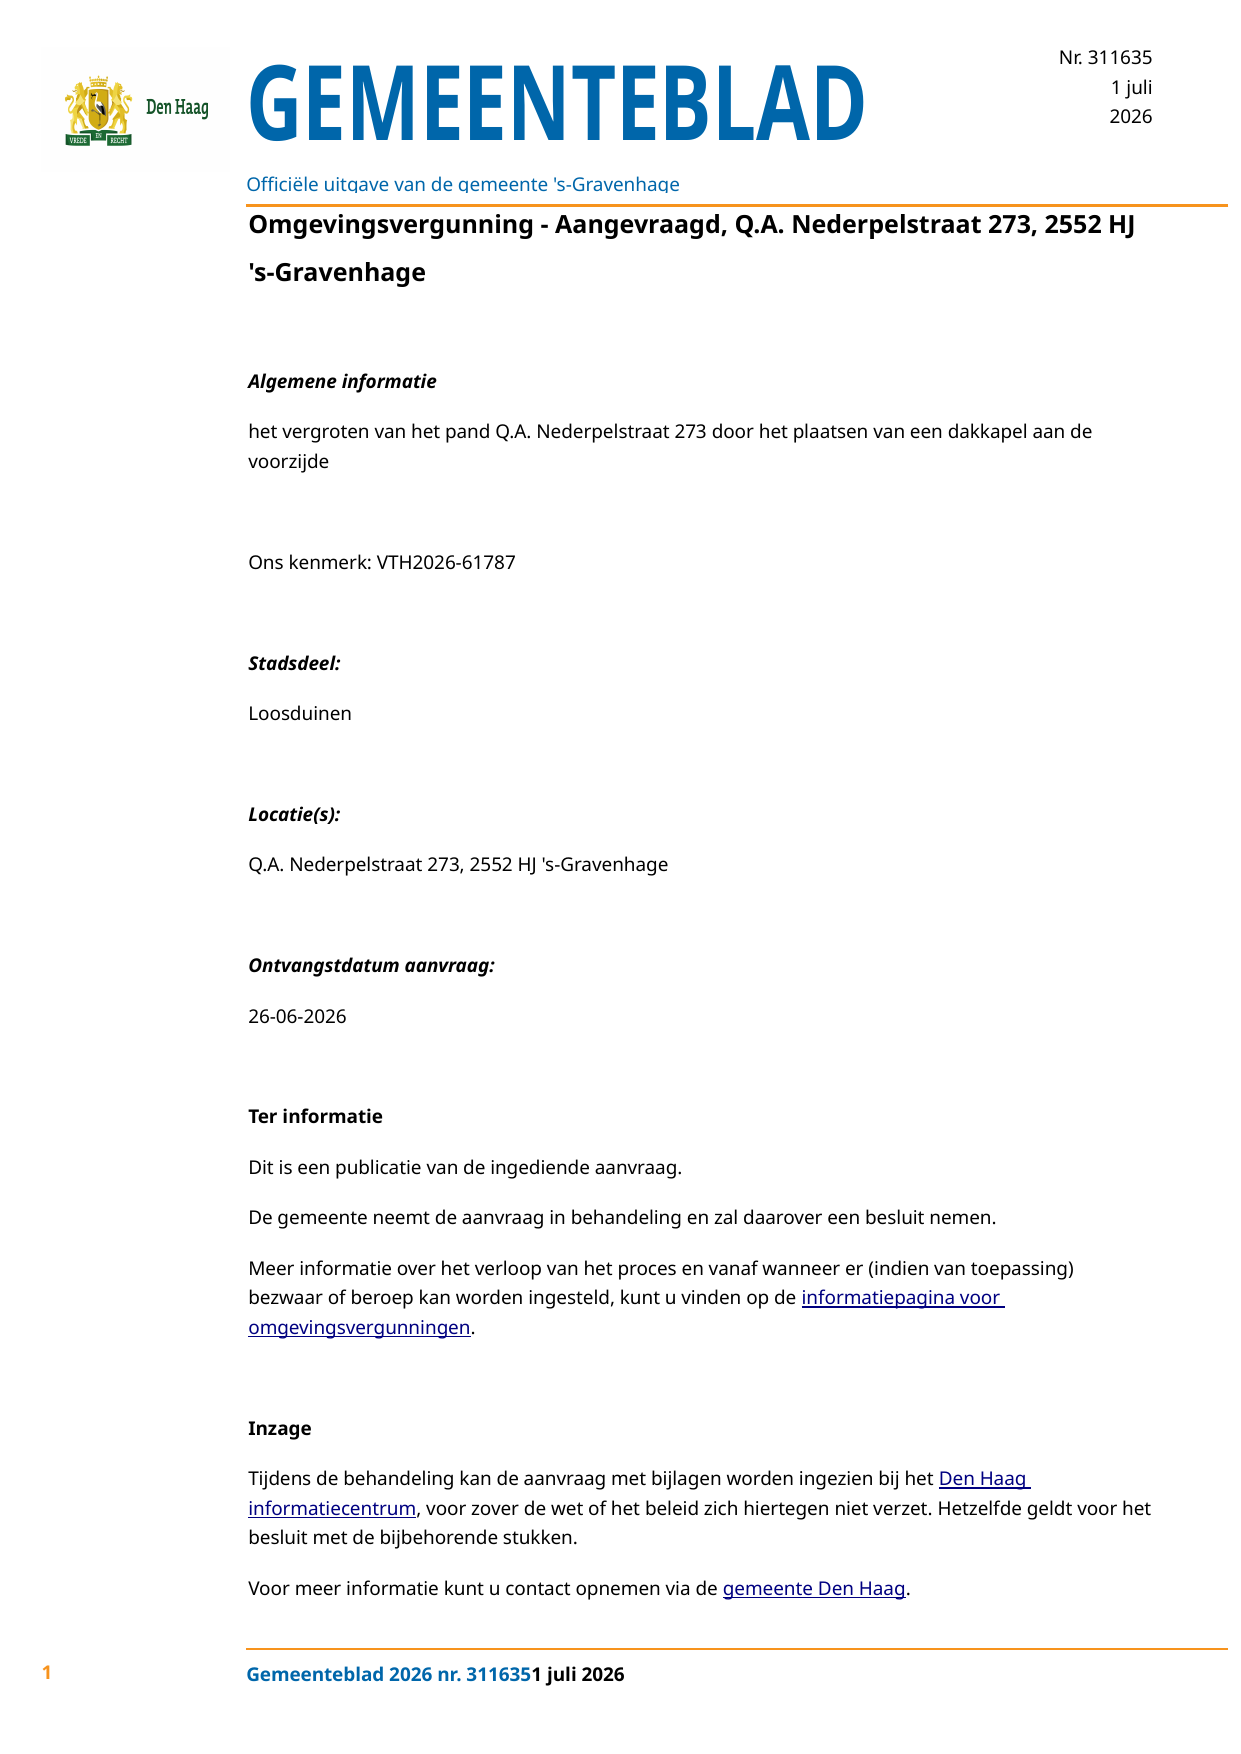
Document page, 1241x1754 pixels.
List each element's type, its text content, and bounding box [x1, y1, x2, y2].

text Ter informatie [248, 1104, 1152, 1129]
text Meer informatie over het verloop van het proces en vanaf wanneer er (indien van toepassing) bezwaar of beroep kan worden ingesteld, kunt u vinden op de informatiepagina voor omgevingsvergunningen. [248, 1255, 1152, 1340]
text Voor meer informatie kunt u contact opnemen via de gemeente Den Haag. [248, 1575, 1152, 1601]
text Dit is een publicatie van de ingediende aanvraag. [248, 1154, 1152, 1180]
text Stadsdeel: [248, 650, 1152, 676]
text het vergroten van het pand Q.A. Nederpelstraat 273 door het plaatsen van een dakkapel aan de voorzijde [248, 419, 1152, 474]
text Tijdens de behandeling kan de aanvraag met bijlagen worden ingezien bij het Den Haag informatiecentrum, voor zover de wet of het beleid zich hiertegen niet verzet. Hetzelfde geldt voor het besluit met de bijbehorende stukken. [248, 1465, 1152, 1550]
text 26-06-2026 [248, 1003, 1152, 1029]
text De gemeente neemt de aanvraag in behandeling en zal daarover een besluit nemen. [248, 1204, 1152, 1230]
text Omgevingsvergunning - Aangevraagd, Q.A. Nederpelstraat 273, 2552 HJ 's-Gravenhage [248, 207, 1152, 288]
text Inzage [248, 1415, 1152, 1441]
text Q.A. Nederpelstraat 273, 2552 HJ 's-Gravenhage [248, 852, 1152, 877]
text Loosduinen [248, 700, 1152, 726]
text Ons kenmerk: VTH2026-61787 [248, 549, 1152, 575]
text Ontvangstdatum aanvraag: [248, 952, 1152, 978]
picture [41, 47, 231, 172]
text Algemene informatie [248, 368, 1152, 394]
text Locatie(s): [248, 801, 1152, 827]
